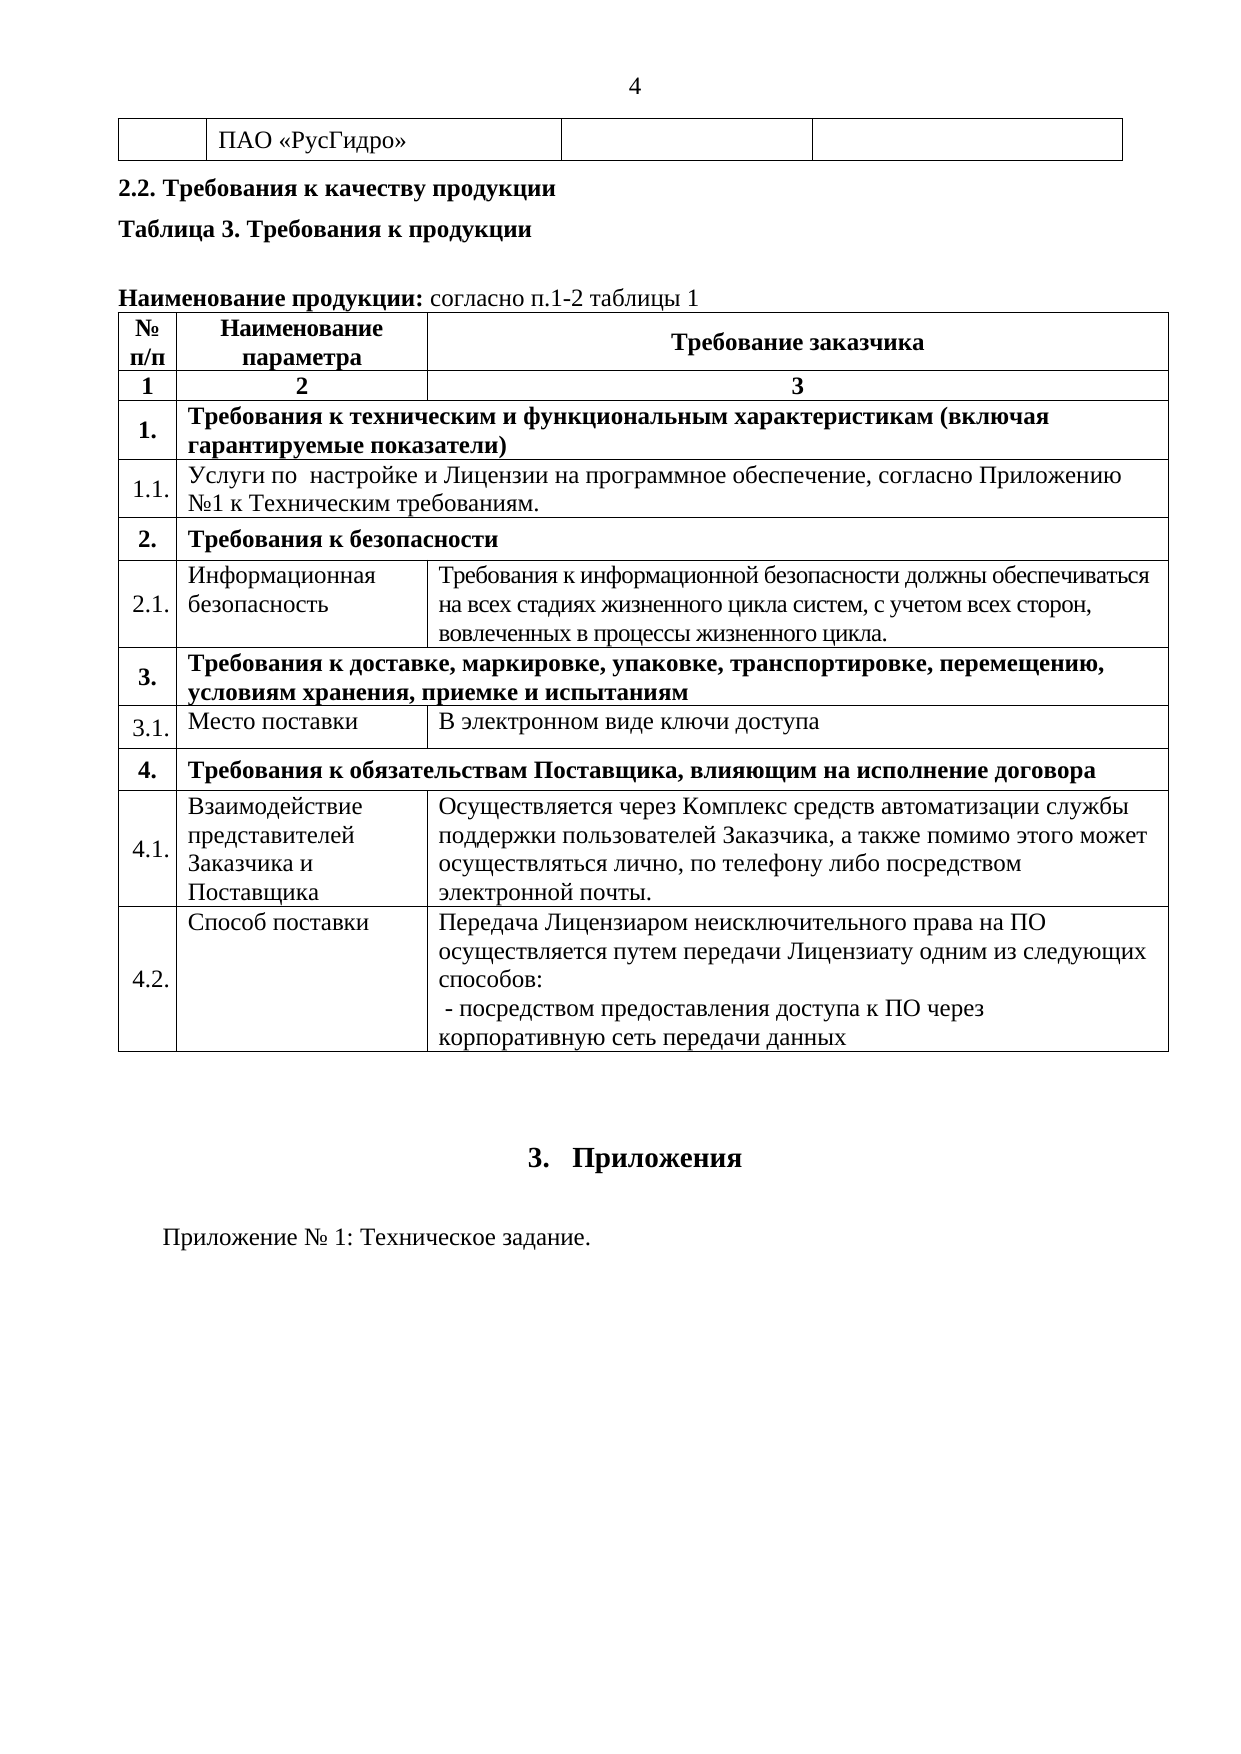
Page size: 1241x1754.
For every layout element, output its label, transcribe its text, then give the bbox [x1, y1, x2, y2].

table_cell Информационная безопасность [177, 561, 427, 647]
table_cell Требования к обязательствам Поставщика, влияющим на исполнение договора [177, 749, 1168, 790]
table_cell Передача Лицензиаром неисключительного права на ПО осуществляется путем передачи Лицензиату одним из следующих способов: - посредством предоставления доступа к ПО через корпоративную сеть передачи данных [428, 907, 1168, 1051]
subtitle Приложения [118, 1141, 1152, 1174]
table_cell [562, 119, 812, 160]
table_cell Осуществляется через Комплекс средств автоматизации службы поддержки пользователей Заказчика, а также помимо этого может осуществляться лично, по телефону либо посредством электронной почты. [428, 791, 1168, 906]
subtitle Требования к качеству продукции [118, 173, 1152, 202]
table_cell Место поставки [177, 706, 427, 748]
table_cell Требования к безопасности [177, 518, 1168, 559]
table_cell [119, 561, 176, 647]
text Приложение № 1: Техническое задание. [118, 1222, 1152, 1250]
table_header № п/п [119, 313, 176, 370]
table_cell [119, 401, 176, 459]
table_cell [119, 460, 176, 517]
table_cell [119, 749, 176, 790]
table_cell [813, 119, 1122, 160]
table_cell Способ поставки [177, 907, 427, 1051]
table_cell [119, 518, 176, 559]
table_header Требование заказчика [428, 313, 1168, 370]
table_cell Требования к техническим и функциональным характеристикам (включая гарантируемые показатели) [177, 401, 1168, 459]
table_cell 1 [119, 371, 176, 400]
subtitle Таблица 3. Требования к продукции [118, 214, 1152, 243]
table_cell [119, 706, 176, 748]
table_cell [119, 791, 176, 906]
table_cell Взаимодействие представителей Заказчика и Поставщика [177, 791, 427, 906]
table_cell [119, 907, 176, 1051]
table_cell ПАО «РусГидро» [207, 119, 561, 160]
text Наименование продукции: согласно п.1-2 таблицы 1 [118, 283, 1152, 312]
table_cell 3 [428, 371, 1168, 400]
table_cell Требования к доставке, маркировке, упаковке, транспортировке, перемещению, условиям хранения, приемке и испытаниям [177, 648, 1168, 705]
table_cell Требования к информационной безопасности должны обеспечиваться на всех стадиях жизненного цикла систем, с учетом всех сторон, вовлеченных в процессы жизненного цикла. [428, 561, 1168, 647]
table_cell Услуги по настройке и Лицензии на программное обеспечение, согласно Приложению №1 к Техническим требованиям. [177, 460, 1168, 517]
table_cell [119, 119, 206, 160]
table_cell [119, 648, 176, 705]
table_cell 2 [177, 371, 427, 400]
table_cell В электронном виде ключи доступа [428, 706, 1168, 748]
table_header Наименование параметра [177, 313, 427, 370]
